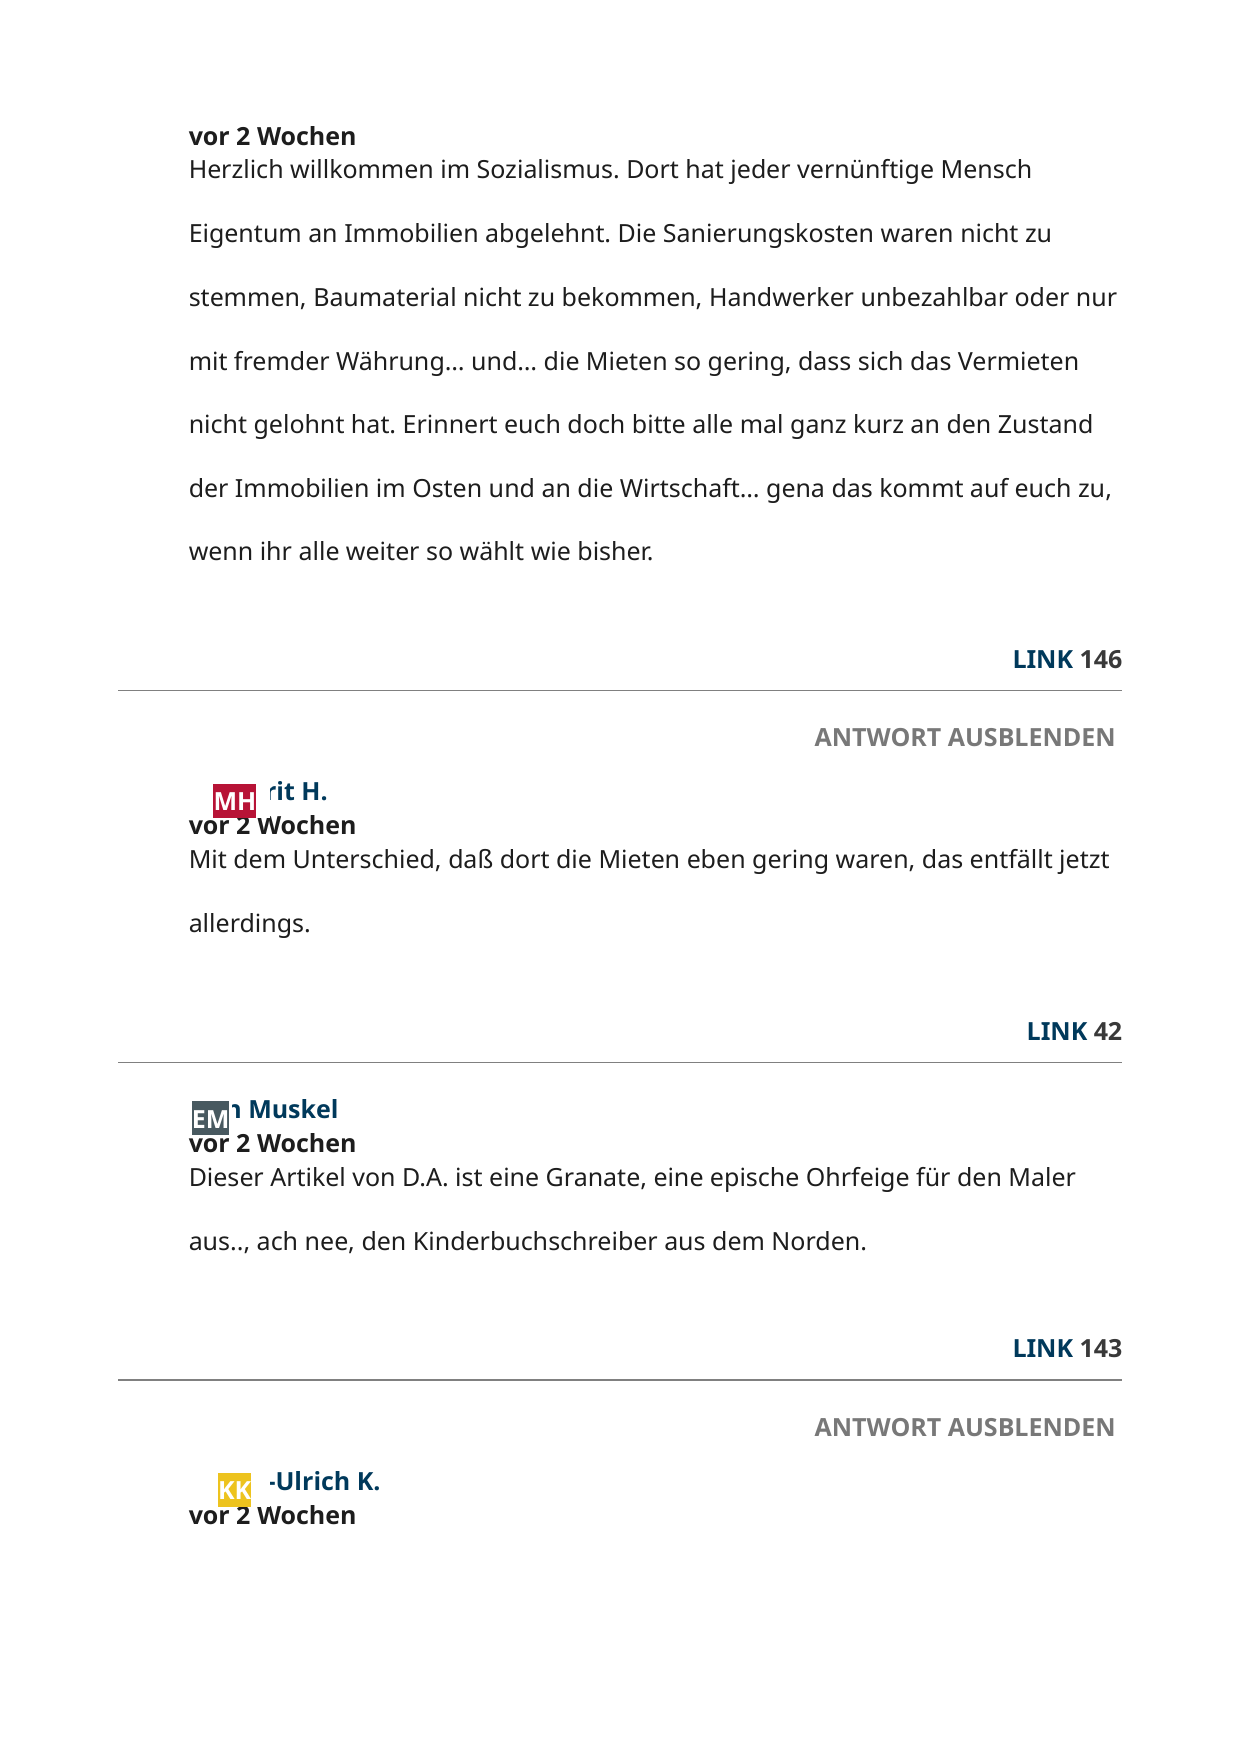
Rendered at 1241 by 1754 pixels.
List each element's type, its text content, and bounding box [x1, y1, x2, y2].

text EM [188, 1092, 232, 1135]
text Klaus-Ulrich K. [270, 1463, 1122, 1497]
text Herzlich willkommen im Sozialismus. Dort hat jeder vernünftige Mensch Eigentum an Immobilien abgelehnt. Die Sanierungskosten waren nicht zu stemmen, Baumaterial nicht zu bekommen, Handwerker unbezahlbar oder nur mit fremder Währung… und… die Mieten so gering, dass sich das Vermieten nicht gelohnt hat. Erinnert euch doch bitte alle mal ganz kurz an den Zustand der Immobilien im Osten und an die Wirtschaft… gena das kommt auf euch zu, wenn ihr alle weiter so wählt wie bisher. [188, 152, 1122, 568]
text Margrit H. [270, 774, 1122, 808]
text LINK 42 [188, 969, 1122, 1047]
text vor 2 Wochen [188, 1497, 1122, 1531]
text vor 2 Wochen [188, 1126, 1122, 1160]
text Mit dem Unterschied, daß dort die Mieten eben gering waren, das entfällt jetzt allerdings. [188, 842, 1122, 940]
text Elan Muskel [232, 1092, 1122, 1126]
text Dieser Artikel von D.A. ist eine Granate, eine epische Ohrfeige für den Maler aus.., ach nee, den Kinderbuchschreiber aus dem Norden. [188, 1160, 1122, 1257]
text ANTWORT AUSBLENDEN [118, 1409, 1122, 1443]
text ANTWORT AUSBLENDEN [118, 720, 1122, 754]
text MH [199, 774, 270, 818]
text KK [199, 1463, 270, 1507]
text LINK 143 [188, 1287, 1122, 1365]
text vor 2 Wochen [188, 808, 1122, 842]
text LINK 146 [188, 598, 1122, 676]
text vor 2 Wochen [188, 118, 1122, 152]
